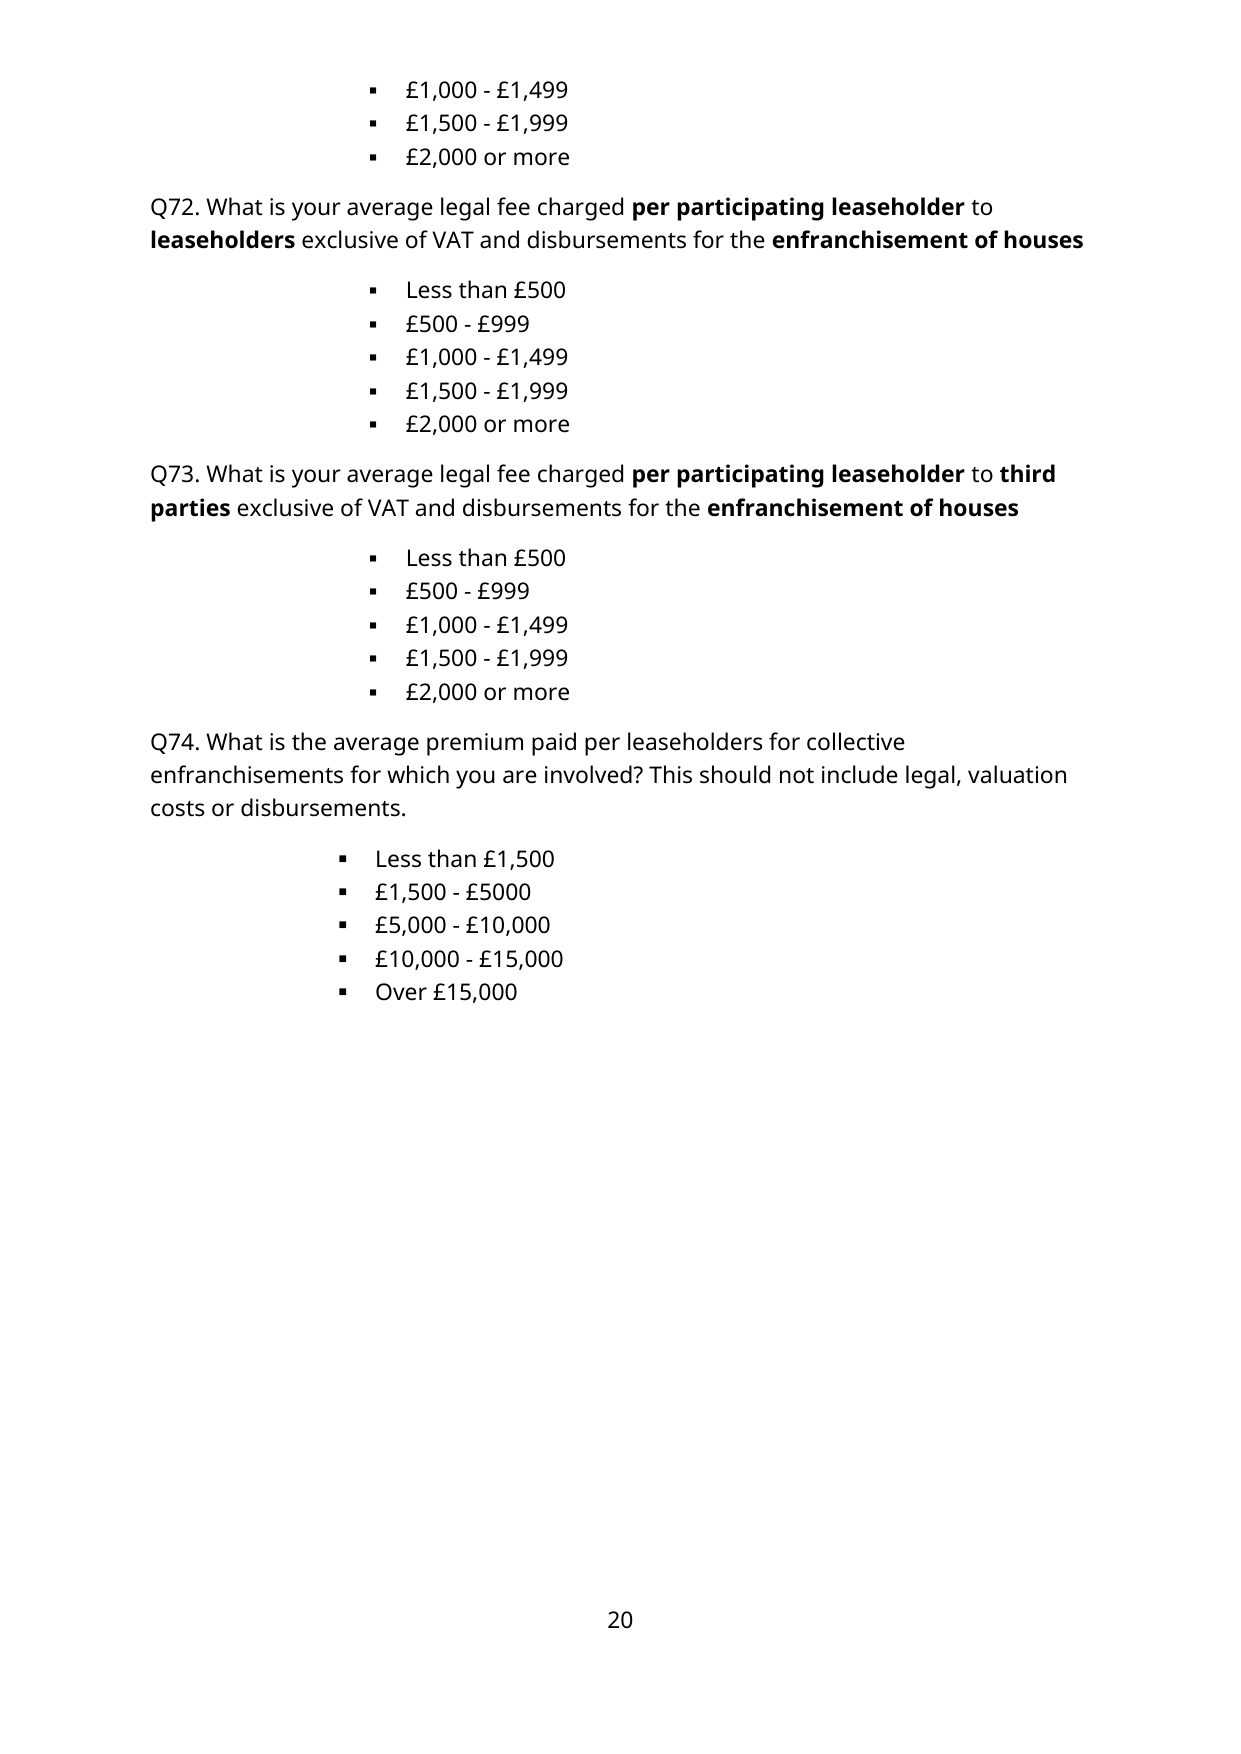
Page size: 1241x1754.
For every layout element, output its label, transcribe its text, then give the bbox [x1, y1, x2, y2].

list £500 - £999 [368, 575, 1090, 606]
text Q72. What is your average legal fee charged per participating leaseholder to leaseholders exclusive of VAT and disbursements for the enfranchisement of houses [150, 191, 1090, 255]
list £1,000 - £1,499 [368, 74, 1090, 105]
list £500 - £999 [368, 308, 1090, 339]
list £1,000 - £1,499 [368, 608, 1090, 640]
list £5,000 - £10,000 [337, 909, 1090, 941]
list Over £15,000 [337, 976, 1090, 1007]
list £2,000 or more [368, 408, 1090, 439]
list £2,000 or more [368, 675, 1090, 707]
list £1,500 - £1,999 [368, 642, 1090, 673]
list £1,500 - £1,999 [368, 374, 1090, 406]
text Q73. What is your average legal fee charged per participating leaseholder to third parties exclusive of VAT and disbursements for the enfranchisement of houses [150, 458, 1090, 523]
list Less than £500 [368, 274, 1090, 306]
list £2,000 or more [368, 141, 1090, 172]
list £1,000 - £1,499 [368, 341, 1090, 372]
text Q74. What is the average premium paid per leaseholders for collective enfranchisements for which you are involved? This should not include legal, valuation costs or disbursements. [150, 726, 1090, 824]
list Less than £500 [368, 542, 1090, 573]
list £1,500 - £1,999 [368, 107, 1090, 138]
list Less than £1,500 [337, 842, 1090, 874]
list £1,500 - £5000 [337, 876, 1090, 907]
list £10,000 - £15,000 [337, 943, 1090, 974]
